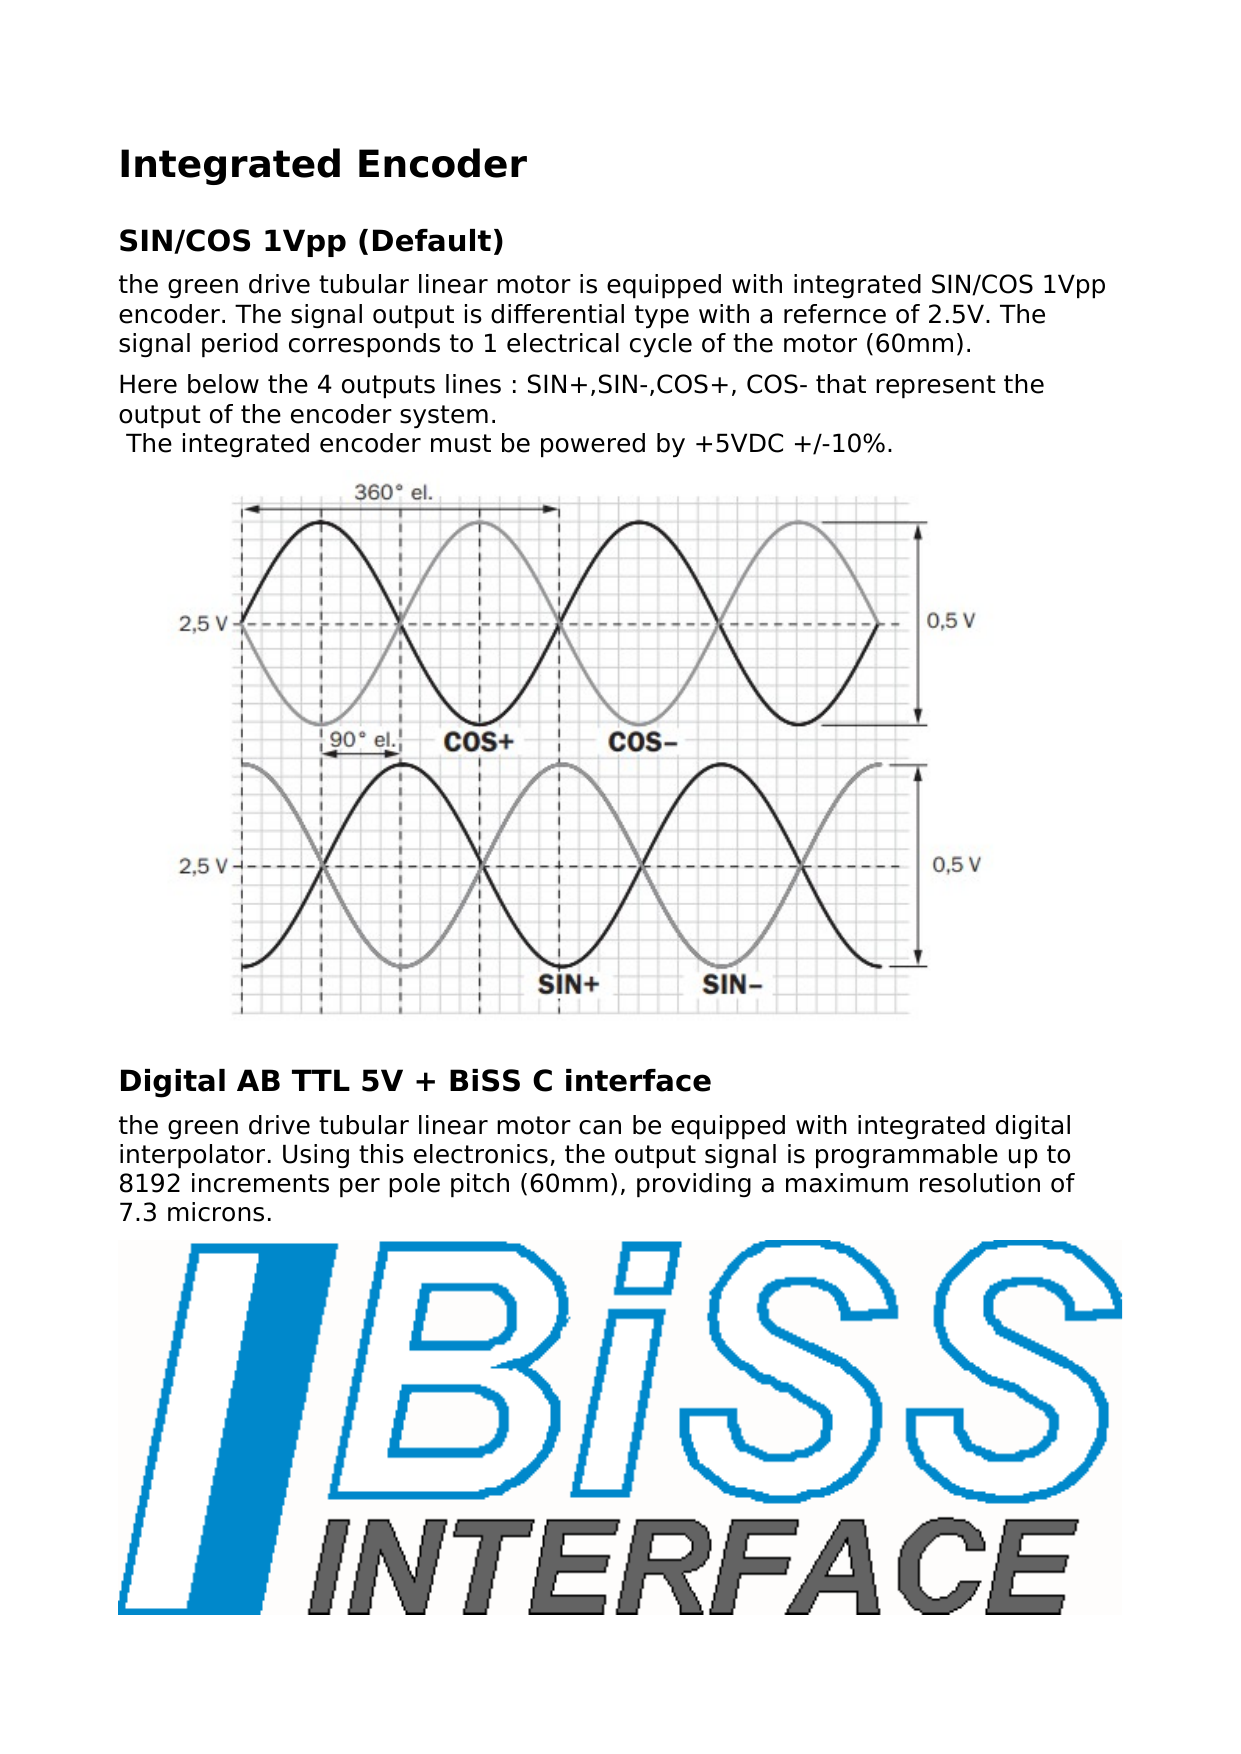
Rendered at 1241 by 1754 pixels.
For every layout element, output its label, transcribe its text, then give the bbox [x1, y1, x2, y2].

subtitle Integrated Encoder [118, 143, 1122, 187]
picture [1053, 1240, 1123, 1293]
picture [118, 1240, 1123, 1615]
picture [916, 1246, 1114, 1495]
text the green drive tubular linear motor is equipped with integrated SIN/COS 1Vpp encoder. The signal output is differential type with a refernce of 2.5V. The signal period corresponds to 1 electrical cycle of the motor (60mm). [118, 271, 1122, 358]
text Here below the 4 outputs lines : SIN+,SIN-,COS+, COS- that represent the output of the encoder system. The integrated encoder must be powered by +5VDC +/-10%. [118, 371, 1122, 458]
picture [118, 470, 1026, 1027]
subtitle SIN/COS 1Vpp (Default) [118, 224, 1122, 258]
picture [690, 1246, 888, 1495]
subtitle Digital AB TTL 5V + BiSS C interface [118, 1064, 1122, 1098]
text the green drive tubular linear motor can be equipped with integrated digital interpolator. Using this electronics, the output signal is programmable up to 8192 increments per pole pitch (60mm), providing a maximum resolution of 7.3 microns. [118, 1111, 1122, 1228]
picture [126, 1254, 258, 1608]
